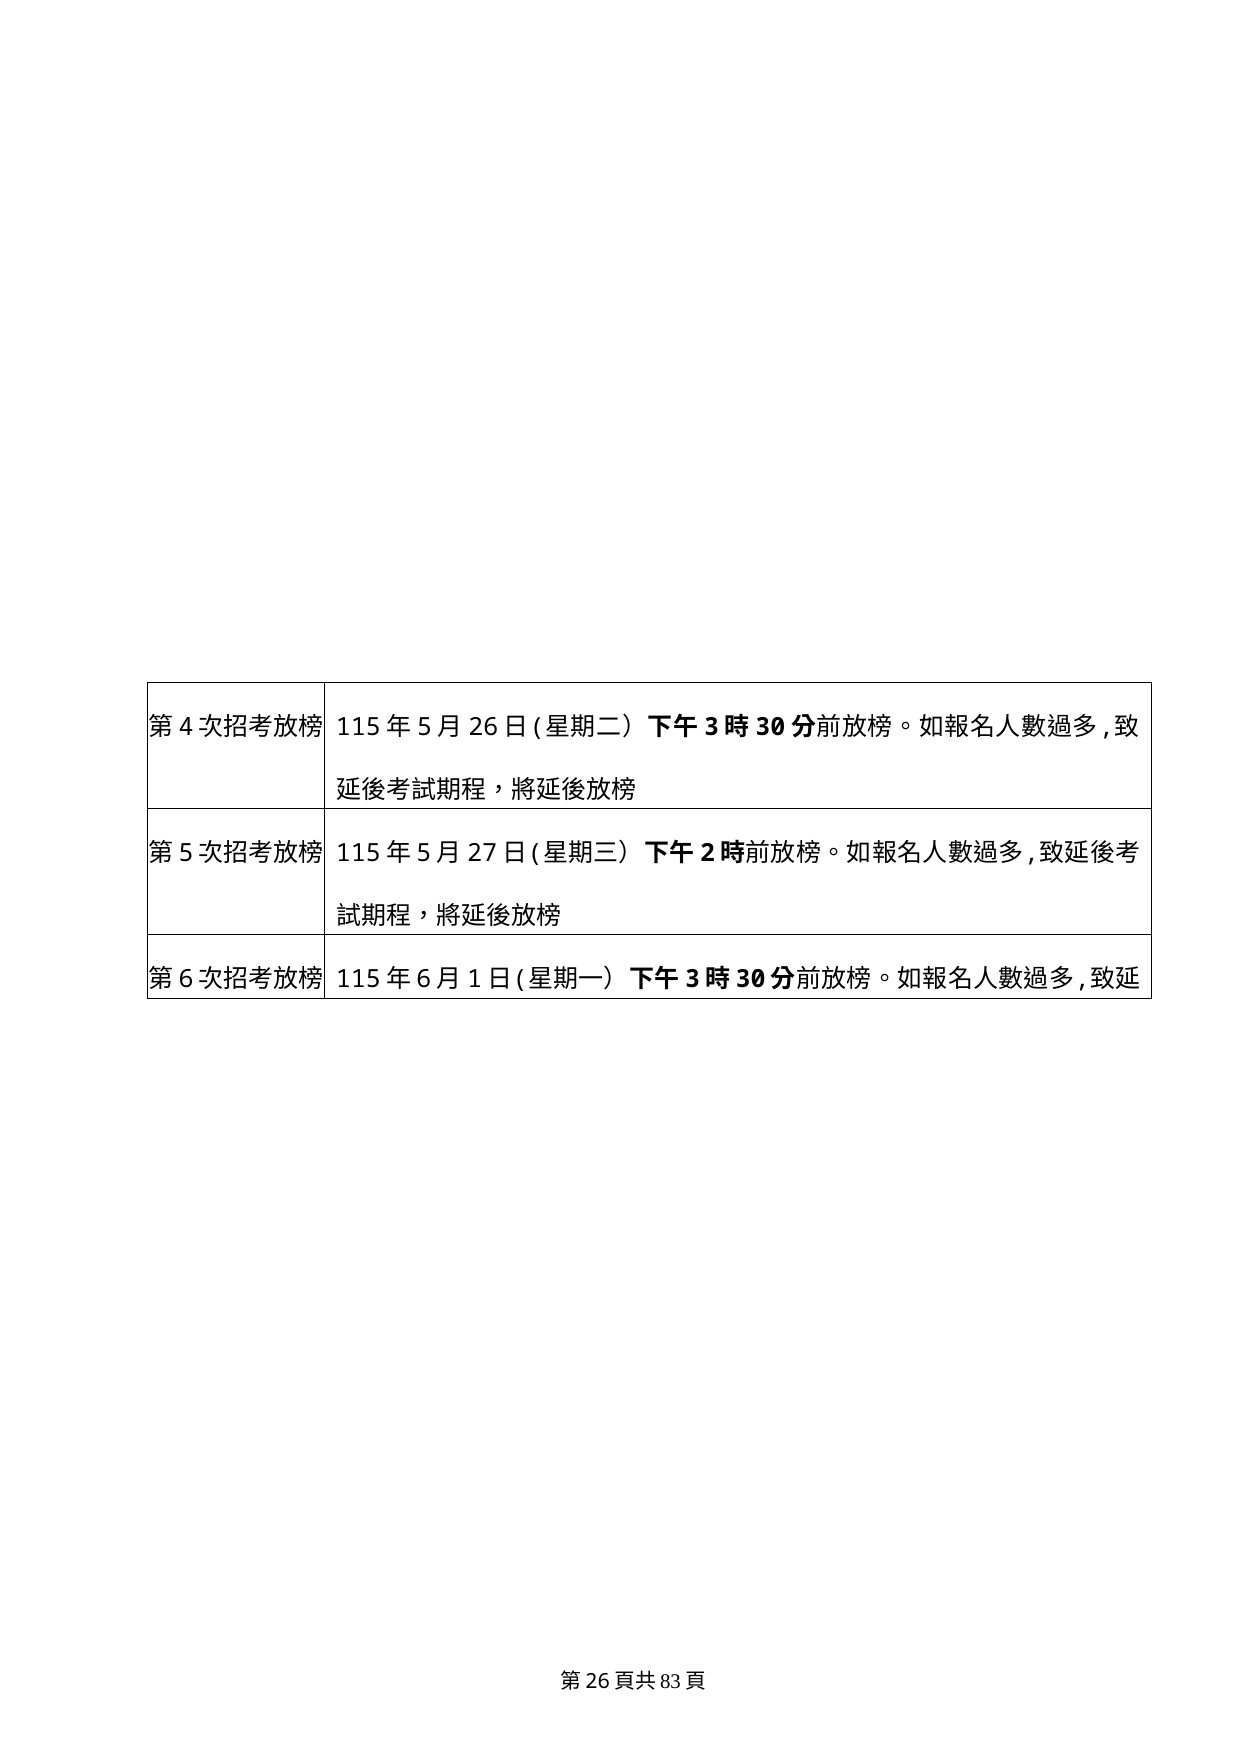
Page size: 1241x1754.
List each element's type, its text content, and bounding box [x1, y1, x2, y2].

table_cell 115年5月27日(星期三）下午2時前放榜。如報名人數過多,致延後考試期程，將延後放榜 [325, 809, 1151, 934]
table_cell 第5次招考放榜 [148, 809, 324, 934]
table_cell 第4次招考放榜 [148, 683, 324, 808]
table_cell 115年6月1日(星期一）下午3時30分前放榜。如報名人數過多,致延 [325, 935, 1151, 998]
table_cell 115年5月26日(星期二）下午3時30分前放榜。如報名人數過多,致延後考試期程，將延後放榜 [325, 683, 1151, 808]
table_cell 第6次招考放榜 [148, 935, 324, 998]
